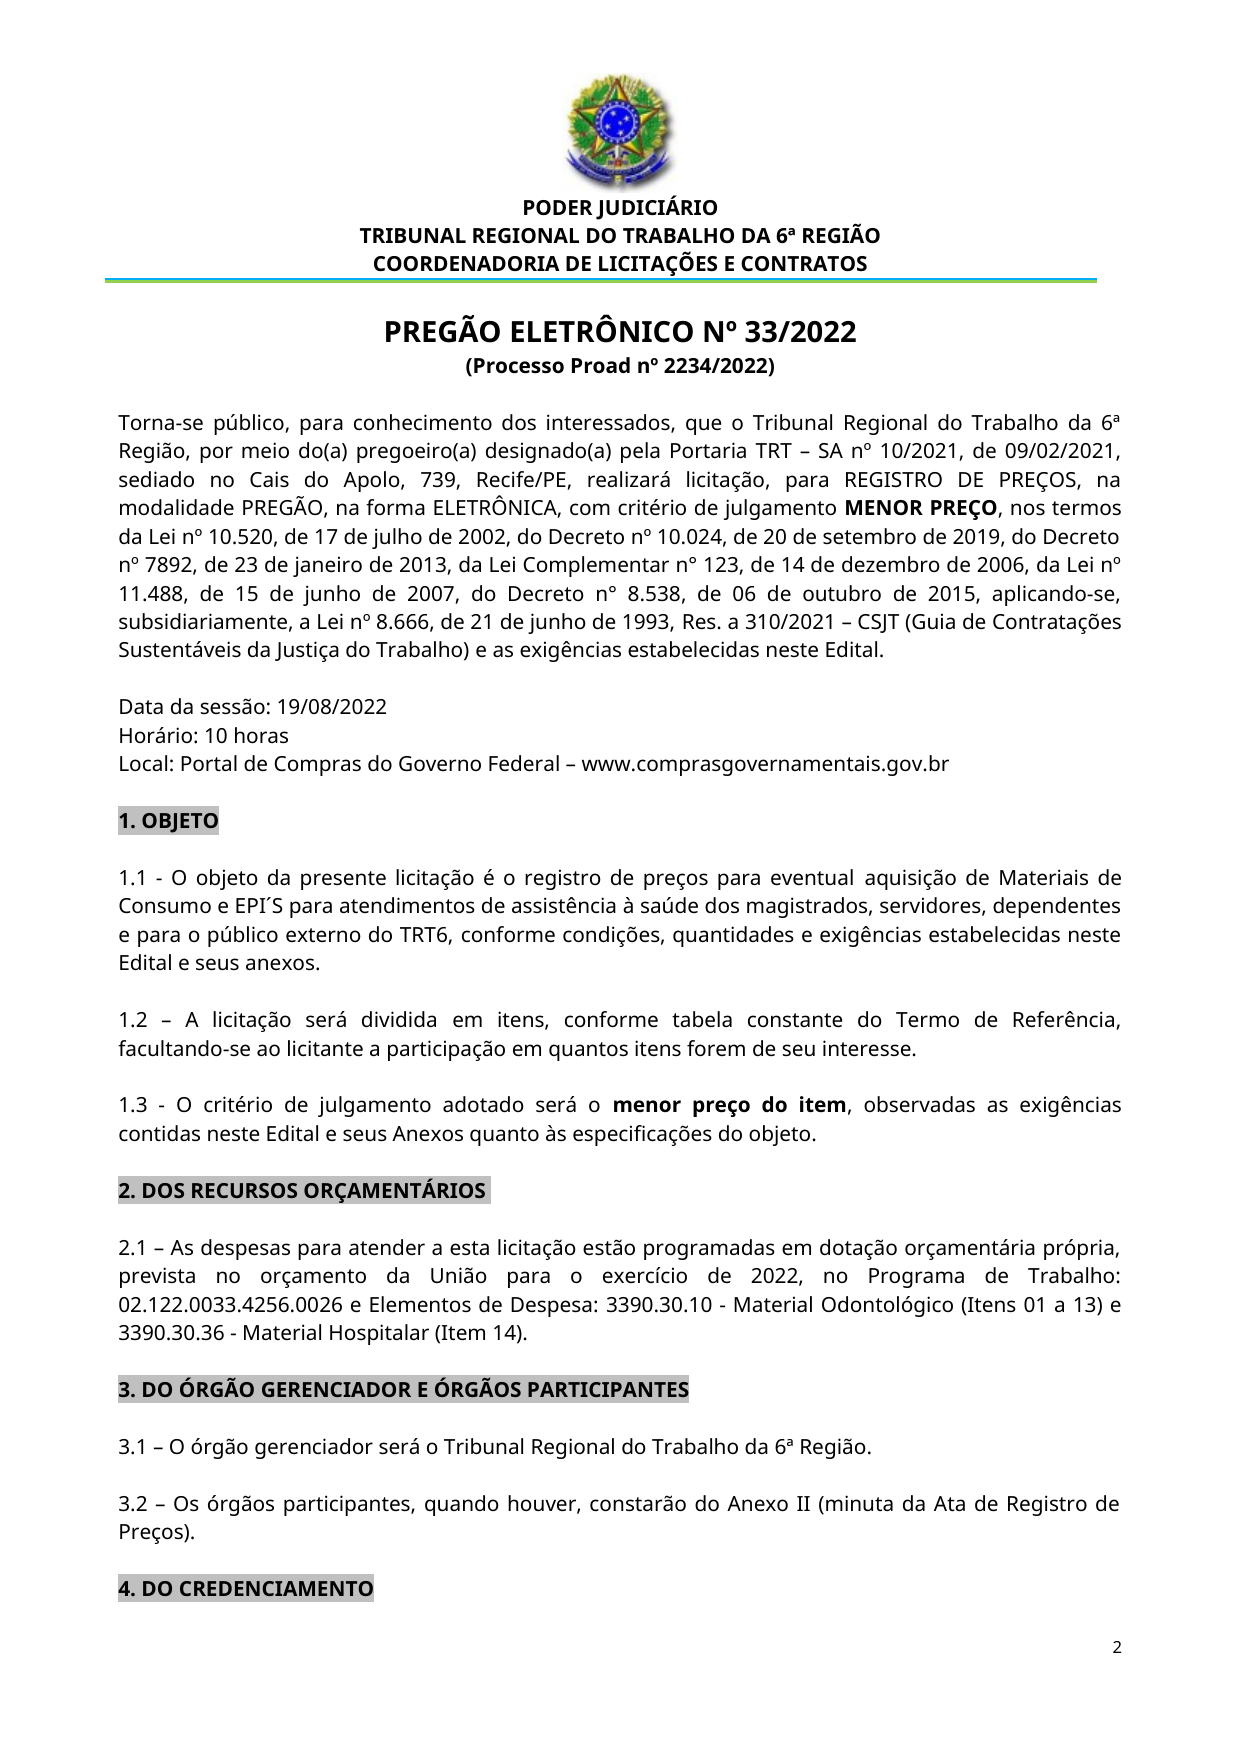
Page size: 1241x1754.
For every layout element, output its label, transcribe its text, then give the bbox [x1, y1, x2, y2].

text 3.2 – Os órgãos participantes, quando houver, constarão do Anexo II (minuta da Ata de Registro de Preços). [118, 1489, 1122, 1546]
text 3. DO ÓRGÃO GERENCIADOR E ÓRGÃOS PARTICIPANTES [118, 1375, 1122, 1403]
text 1.3 - O critério de julgamento adotado será o menor preço do item, observadas as exigências contidas neste Edital e seus Anexos quanto às especificações do objeto. [118, 1091, 1122, 1147]
text 1.1 - O objeto da presente licitação é o registro de preços para eventual aquisição de Materiais de Consumo e EPI´S para atendimentos de assistência à saúde dos magistrados, servidores, dependentes e para o público externo do TRT6, conforme condições, quantidades e exigências estabelecidas neste Edital e seus anexos. [118, 863, 1122, 977]
text TRIBUNAL REGIONAL DO TRABALHO DA 6ª REGIÃO [118, 221, 1122, 249]
text Data da sessão: 19/08/2022 [118, 692, 1122, 721]
text Horário: 10 horas [118, 721, 1122, 749]
text Torna-se público, para conhecimento dos interessados, que o Tribunal Regional do Trabalho da 6ª Região, por meio do(a) pregoeiro(a) designado(a) pela Portaria TRT – SA nº 10/2021, de 09/02/2021, sediado no Cais do Apolo, 739, Recife/PE, realizará licitação, para REGISTRO DE PREÇOS, na modalidade PREGÃO, na forma ELETRÔNICA, com critério de julgamento MENOR PREÇO, nos termos da Lei nº 10.520, de 17 de julho de 2002, do Decreto nº 10.024, de 20 de setembro de 2019, do Decreto nº 7892, de 23 de janeiro de 2013, da Lei Complementar n° 123, de 14 de dezembro de 2006, da Lei nº 11.488, de 15 de junho de 2007, do Decreto n° 8.538, de 06 de outubro de 2015, aplicando-se, subsidiariamente, a Lei nº 8.666, de 21 de junho de 1993, Res. a 310/2021 – CSJT (Guia de Contratações Sustentáveis da Justiça do Trabalho) e as exigências estabelecidas neste Edital. [118, 408, 1122, 664]
text PREGÃO ELETRÔNICO Nº 33/2022 [118, 312, 1122, 351]
text COORDENADORIA DE LICITAÇÕES E CONTRATOS [118, 249, 1122, 278]
text Local: Portal de Compras do Governo Federal – www.comprasgovernamentais.gov.br [118, 749, 1122, 778]
text PODER JUDICIÁRIO [118, 193, 1122, 221]
text 4. DO CREDENCIAMENTO [118, 1574, 1122, 1602]
text 1.2 – A licitação será dividida em itens, conforme tabela constante do Termo de Referência, facultando-se ao licitante a participação em quantos itens forem de seu interesse. [118, 1005, 1122, 1062]
text 1. OBJETO [118, 806, 1122, 835]
text (Processo Proad nº 2234/2022) [118, 351, 1122, 380]
text 2. DOS RECURSOS ORÇAMENTÁRIOS [118, 1176, 1122, 1204]
text 3.1 – O órgão gerenciador será o Tribunal Regional do Trabalho da 6ª Região. [118, 1432, 1122, 1460]
text 2.1 – As despesas para atender a esta licitação estão programadas em dotação orçamentária própria, prevista no orçamento da União para o exercício de 2022, no Programa de Trabalho: 02.122.0033.4256.0026 e Elementos de Despesa: 3390.30.10 - Material Odontológico (Itens 01 a 13) e 3390.30.36 - Material Hospitalar (Item 14). [118, 1233, 1122, 1347]
